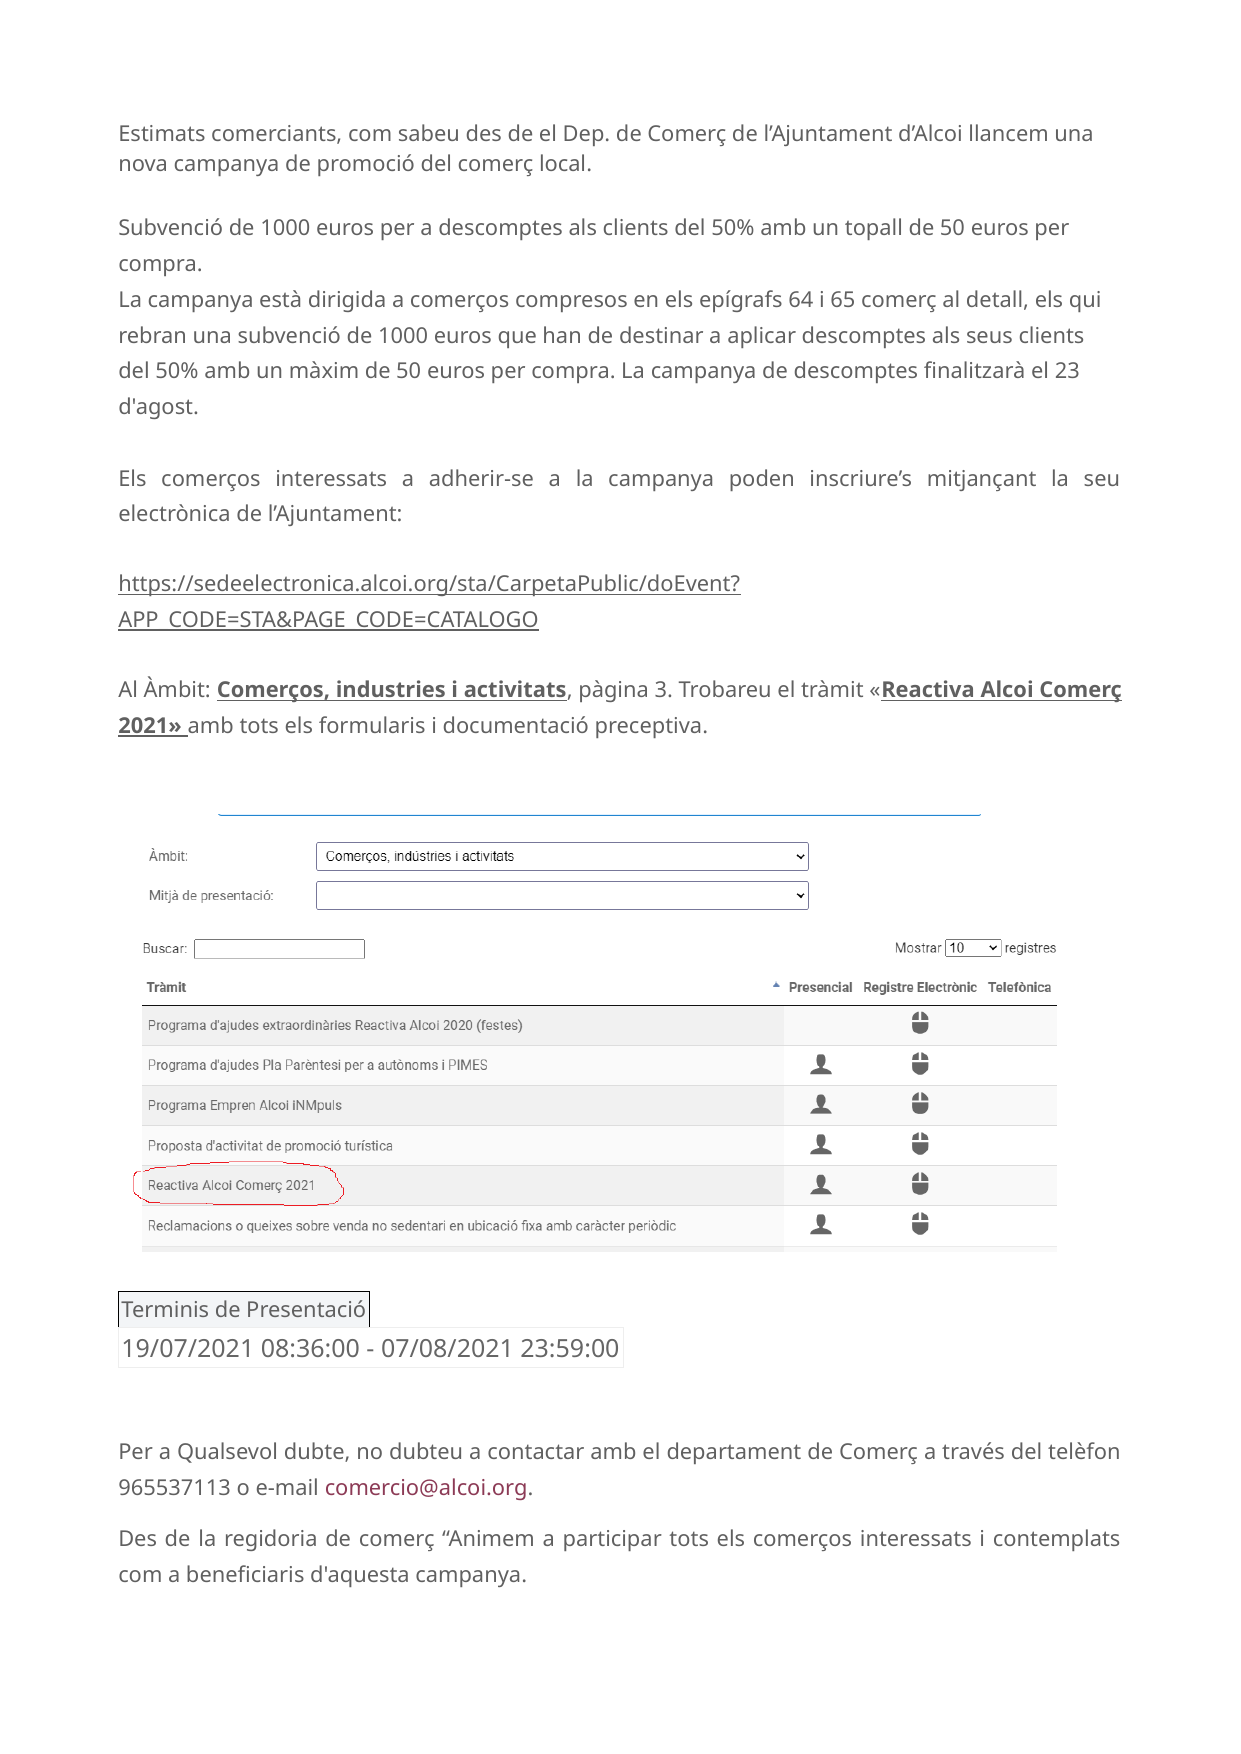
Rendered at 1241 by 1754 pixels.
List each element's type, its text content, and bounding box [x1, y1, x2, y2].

text Subvenció de 1000 euros per a descomptes als clients del 50% amb un topall de 50 euros per compra. [118, 178, 1122, 278]
text Terminis de Presentació [119, 1292, 369, 1327]
text https://sedeelectronica.alcoi.org/sta/CarpetaPublic/doEvent?APP_CODE=STA&PAGE_CODE=CATALOGO [118, 568, 1122, 634]
picture [118, 814, 1123, 1252]
text Al Àmbit: Comerços, industries i activitats, pàgina 3. Trobareu el tràmit «Reactiva Alcoi Comerç 2021» amb tots els formularis i documentació preceptiva. [118, 674, 1122, 740]
text Des de la regidoria de comerç “Animem a participar tots els comerços interessats i contemplats com a beneficiaris d'aquesta campanya. [118, 1523, 1122, 1589]
text Per a Qualsevol dubte, no dubteu a contactar amb el departament de Comerç a través del telèfon 965537113 o e-mail comercio@alcoi.org. [118, 1436, 1122, 1502]
text 19/07/2021 08:36:00 - 07/08/2021 23:59:00 [119, 1328, 623, 1367]
text Estimats comerciants, com sabeu des de el Dep. de Comerç de l’Ajuntament d’Alcoi llancem una nova campanya de promoció del comerç local. [118, 118, 1122, 178]
text [370, 1291, 1122, 1327]
text Els comerços interessats a adherir-se a la campanya poden inscriure’s mitjançant la seu electrònica de l’Ajuntament: [118, 462, 1122, 528]
text [624, 1327, 1122, 1367]
text La campanya està dirigida a comerços compresos en els epígrafs 64 i 65 comerç al detall, els qui rebran una subvenció de 1000 euros que han de destinar a aplicar descomptes als seus clients del 50% amb un màxim de 50 euros per compra. La campanya de descomptes finalitzarà el 23 d'agost. [118, 284, 1122, 421]
